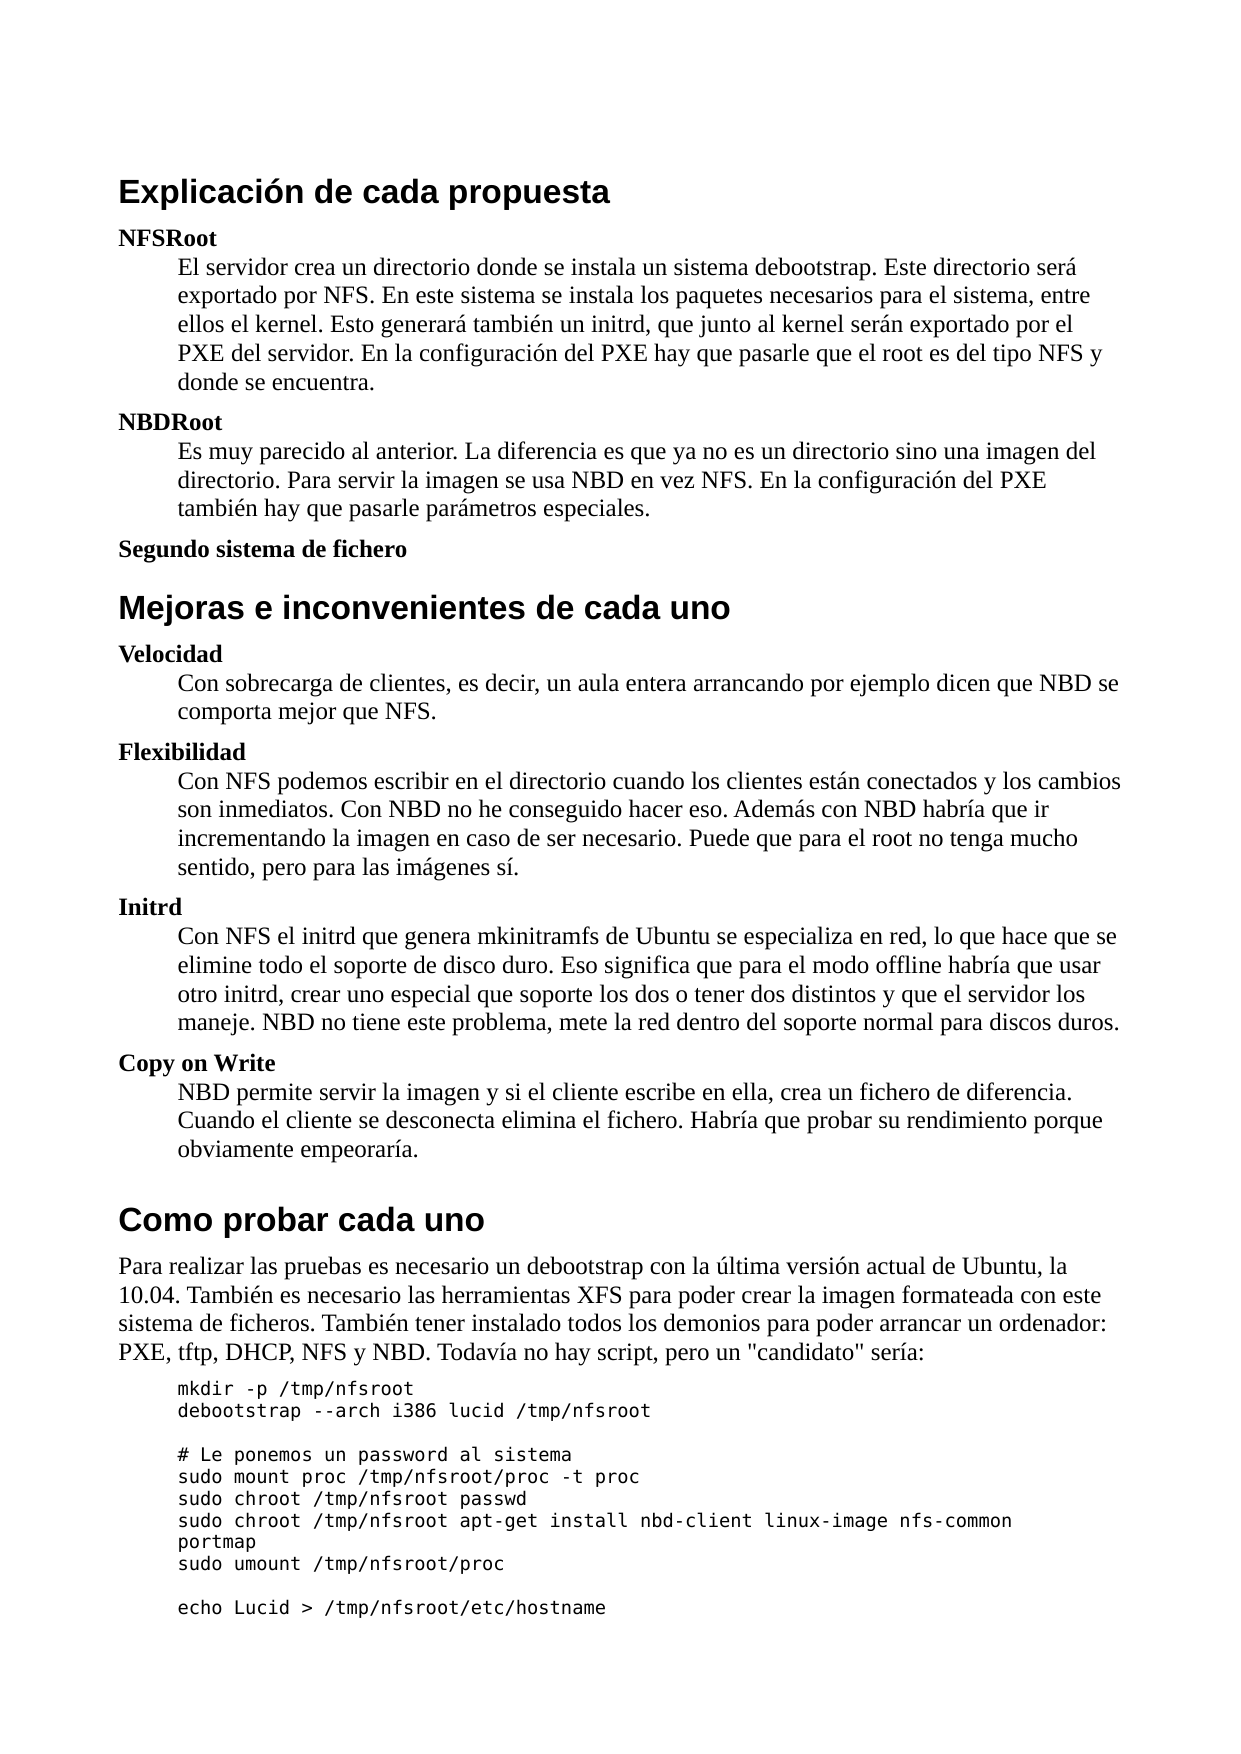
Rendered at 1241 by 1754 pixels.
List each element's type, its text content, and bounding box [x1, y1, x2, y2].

text Velocidad [118, 639, 1122, 668]
text Para realizar las pruebas es necesario un debootstrap con la última versión actual de Ubuntu, la 10.04. También es necesario las herramientas XFS para poder crear la imagen formateada con este sistema de ficheros. También tener instalado todos los demonios para poder arrancar un ordenador: PXE, tftp, DHCP, NFS y NBD. Todavía no hay script, pero un "candidato" sería: [118, 1251, 1122, 1366]
text Con NFS podemos escribir en el directorio cuando los clientes están conectados y los cambios son inmediatos. Con NBD no he conseguido hacer eso. Además con NBD habría que ir incrementando la imagen en caso de ser necesario. Puede que para el root no tenga mucho sentido, pero para las imágenes sí. [177, 766, 1122, 881]
text NBD permite servir la imagen y si el cliente escribe en ella, crea un fichero de diferencia. Cuando el cliente se desconecta elimina el fichero. Habría que probar su rendimiento porque obviamente empeoraría. [177, 1077, 1122, 1163]
subtitle Mejoras e inconvenientes de cada uno [118, 588, 1122, 626]
text Con sobrecarga de clientes, es decir, un aula entera arrancando por ejemplo dicen que NBD se comporta mejor que NFS. [177, 668, 1122, 725]
text El servidor crea un directorio donde se instala un sistema debootstrap. Este directorio será exportado por NFS. En este sistema se instala los paquetes necesarios para el sistema, entre ellos el kernel. Esto generará también un initrd, que junto al kernel serán exportado por el PXE del servidor. En la configuración del PXE hay que pasarle que el root es del tipo NFS y donde se encuentra. [177, 252, 1122, 396]
text NFSRoot [118, 223, 1122, 252]
text Flexibilidad [118, 737, 1122, 766]
subtitle Explicación de cada propuesta [118, 172, 1122, 211]
text Copy on Write [118, 1048, 1122, 1077]
text Con NFS el initrd que genera mkinitramfs de Ubuntu se especializa en red, lo que hace que se elimine todo el soporte de disco duro. Eso significa que para el modo offline habría que usar otro initrd, crear uno especial que soporte los dos o tener dos distintos y que el servidor los maneje. NBD no tiene este problema, mete la red dentro del soporte normal para discos duros. [177, 921, 1122, 1036]
text Es muy parecido al anterior. La diferencia es que ya no es un directorio sino una imagen del directorio. Para servir la imagen se usa NBD en vez NFS. En la configuración del PXE también hay que pasarle parámetros especiales. [177, 436, 1122, 522]
text NBDRoot [118, 407, 1122, 436]
text mkdir -p /tmp/nfsroot debootstrap --arch i386 lucid /tmp/nfsroot # Le ponemos un password al sistema sudo mount proc /tmp/nfsroot/proc -t proc sudo chroot /tmp/nfsroot passwd sudo chroot /tmp/nfsroot apt-get install nbd-client linux-image nfs-common portmap sudo umount /tmp/nfsroot/proc echo Lucid > /tmp/nfsroot/etc/hostname [177, 1378, 1063, 1619]
text Initrd [118, 892, 1122, 921]
subtitle Como probar cada uno [118, 1200, 1122, 1238]
text Segundo sistema de fichero [118, 534, 1122, 563]
